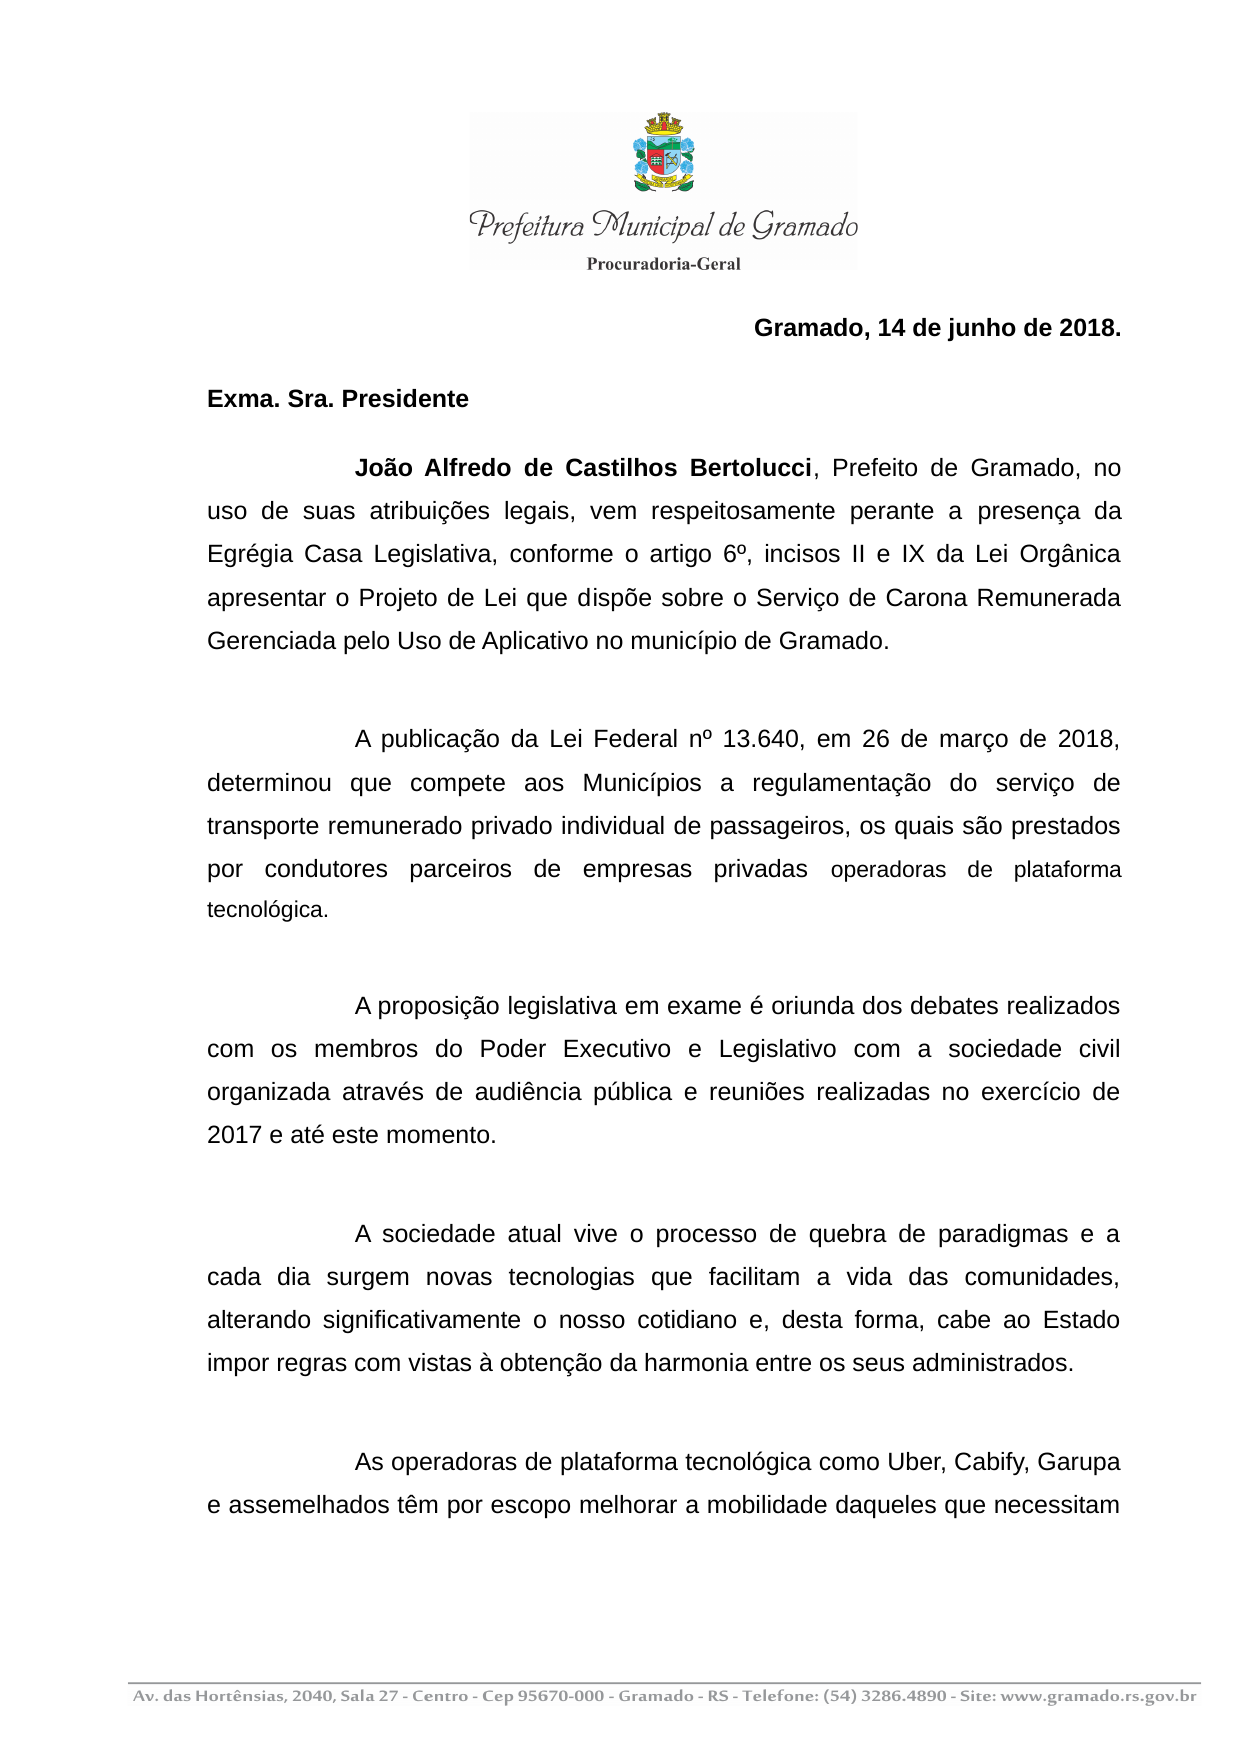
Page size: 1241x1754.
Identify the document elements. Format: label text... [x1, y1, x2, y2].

picture [469, 112, 858, 270]
text A publicação da Lei Federal nº 13.640, em 26 de março de 2018, determinou que compete aos Municípios a regulamentação do serviço de transporte remunerado privado individual de passageiros, os quais são prestados por condutores parceiros de empresas privadas operadoras de plataforma tecnológica. [207, 724, 1122, 922]
text As operadoras de plataforma tecnológica como Uber, Cabify, Garupa e assemelhados têm por escopo melhorar a mobilidade daqueles que necessitam [207, 1447, 1122, 1519]
text Gramado, 14 de junho de 2018. [207, 313, 1122, 342]
text Exma. Sra. Presidente [207, 384, 1122, 412]
text A sociedade atual vive o processo de quebra de paradigmas e a cada dia surgem novas tecnologias que facilitam a vida das comunidades, alterando significativamente o nosso cotidiano e, desta forma, cabe ao Estado impor regras com vistas à obtenção da harmonia entre os seus administrados. [207, 1219, 1122, 1377]
picture [127, 1682, 1202, 1706]
text A proposição legislativa em exame é oriunda dos debates realizados com os membros do Poder Executivo e Legislativo com a sociedade civil organizada através de audiência pública e reuniões realizadas no exercício de 2017 e até este momento. [207, 991, 1122, 1149]
text João Alfredo de Castilhos Bertolucci, Prefeito de Gramado, no uso de suas atribuições legais, vem respeitosamente perante a presença da Egrégia Casa Legislativa, conforme o artigo 6º, incisos II e IX da Lei Orgânica apresentar o Projeto de Lei que dispõe sobre o Serviço de Carona Remunerada Gerenciada pelo Uso de Aplicativo no município de Gramado. [207, 453, 1122, 654]
